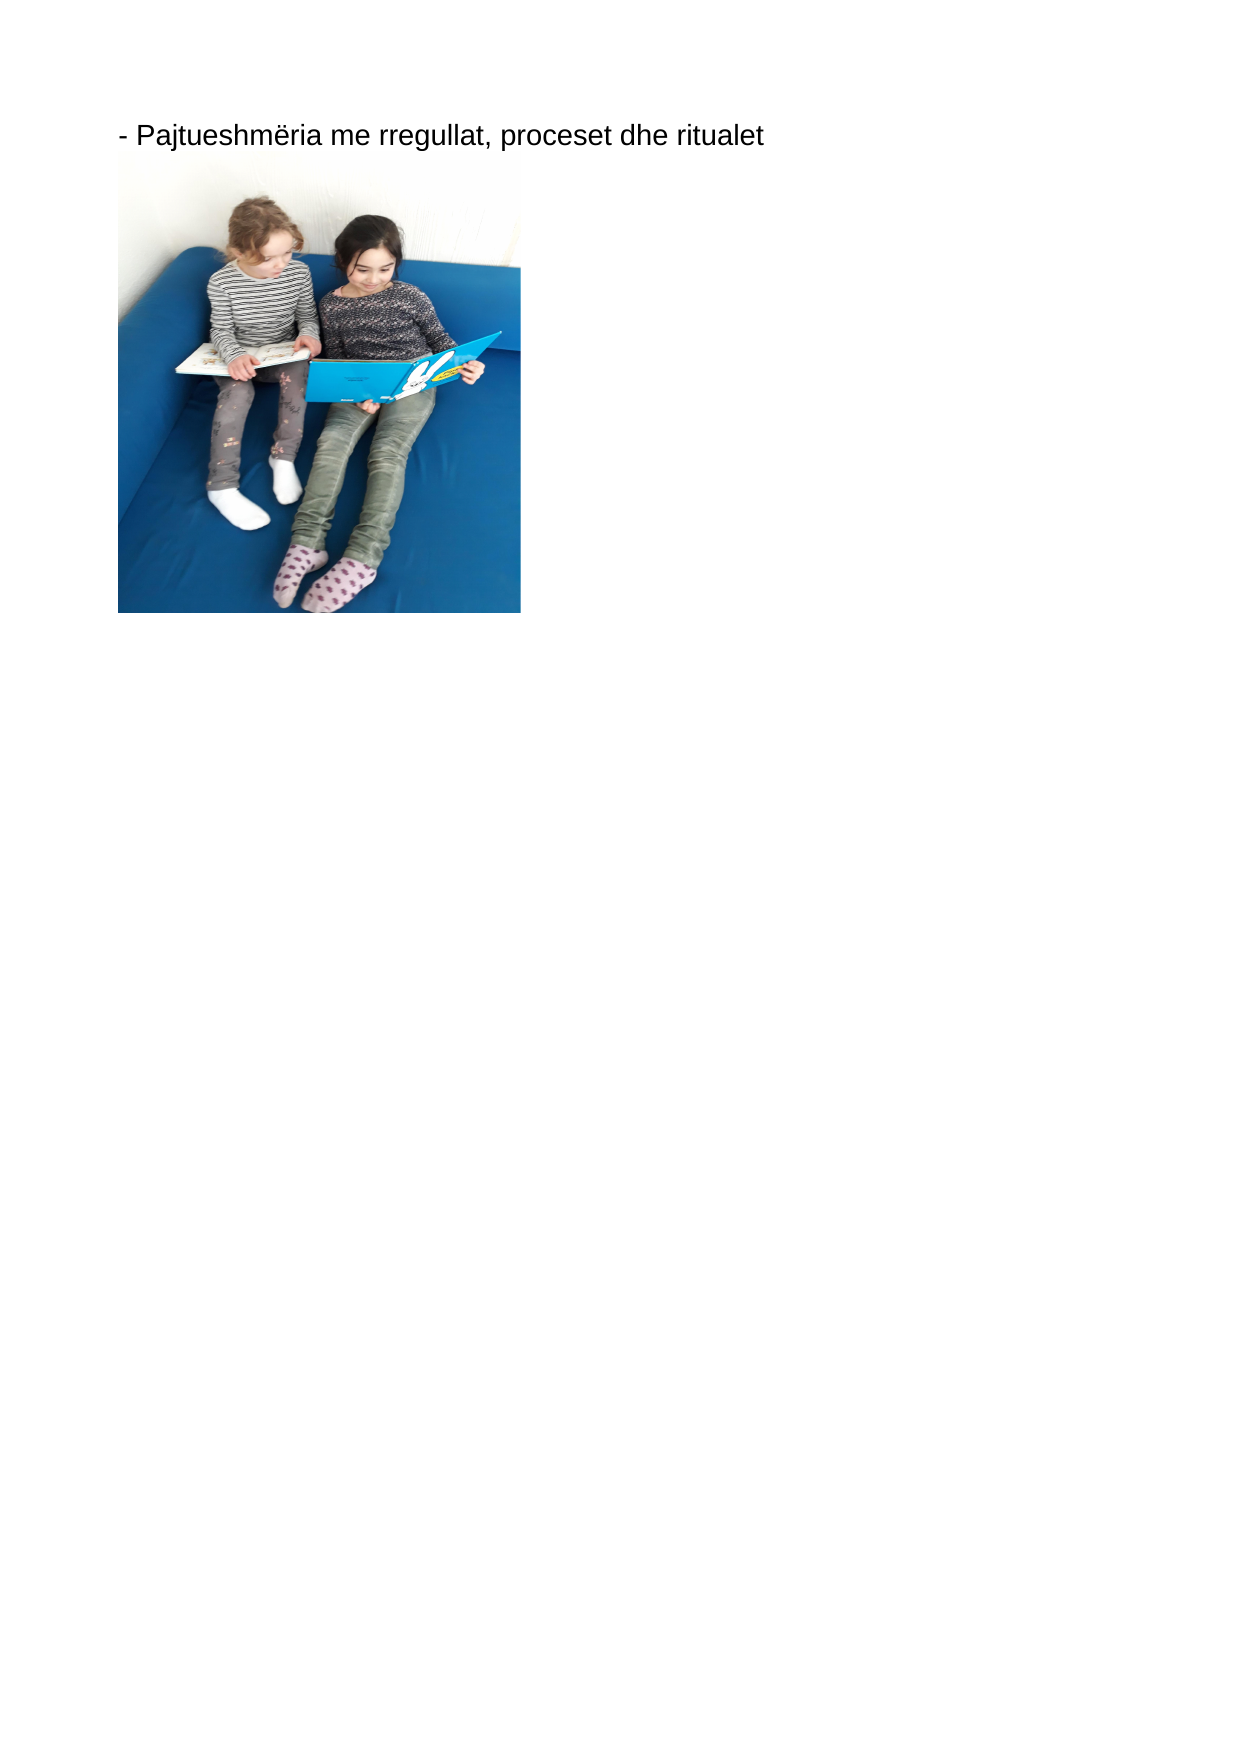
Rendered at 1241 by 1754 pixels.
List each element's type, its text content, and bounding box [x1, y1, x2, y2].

text - Pajtueshmëria me rregullat, proceset dhe ritualet [118, 118, 1122, 613]
